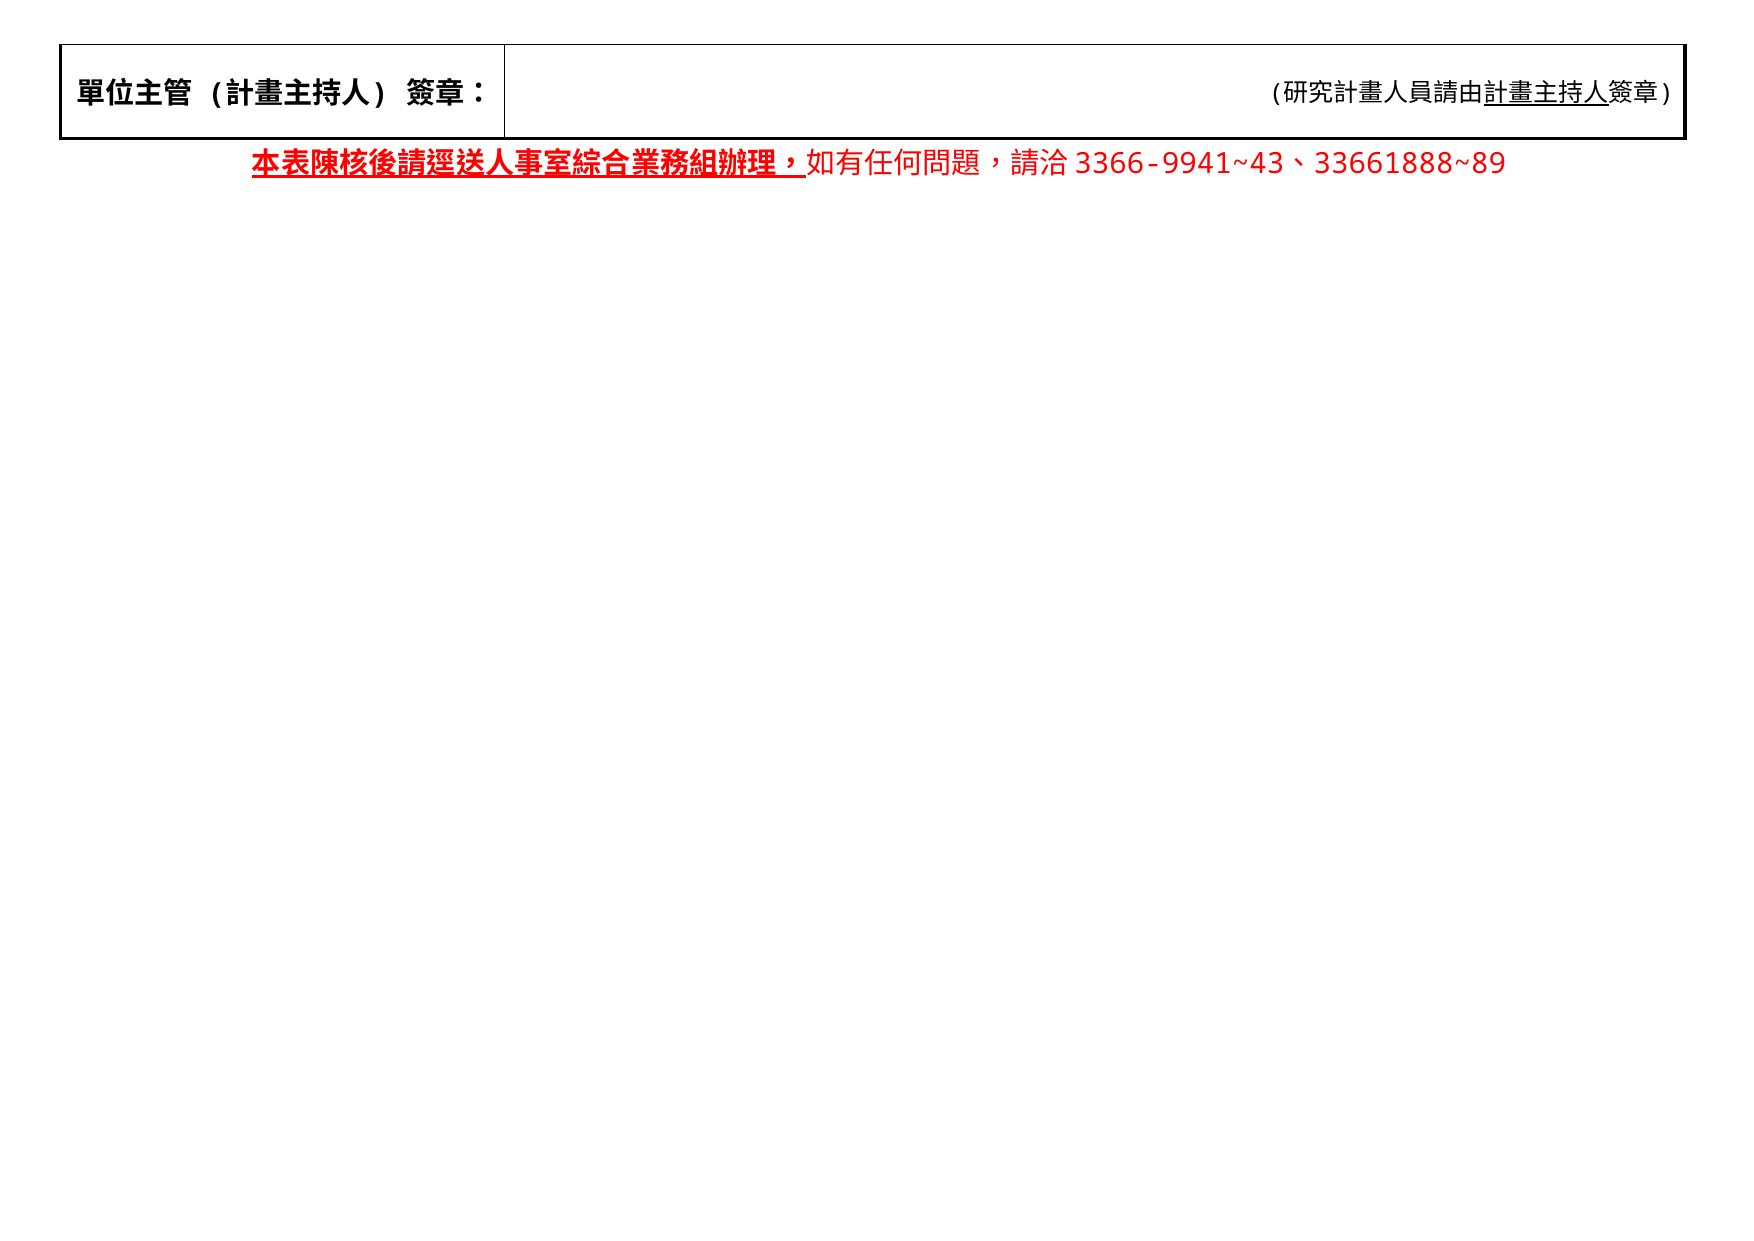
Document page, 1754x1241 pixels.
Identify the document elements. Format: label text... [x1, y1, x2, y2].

table_cell 單位主管 (計畫主持人) 簽章： [62, 45, 504, 137]
table_cell (研究計畫人員請由計畫主持人簽章) [505, 45, 1683, 137]
text 本表陳核後請逕送人事室綜合業務組辦理，如有任何問題，請洽3366-9941~43、33661888~89 [89, 140, 1668, 181]
